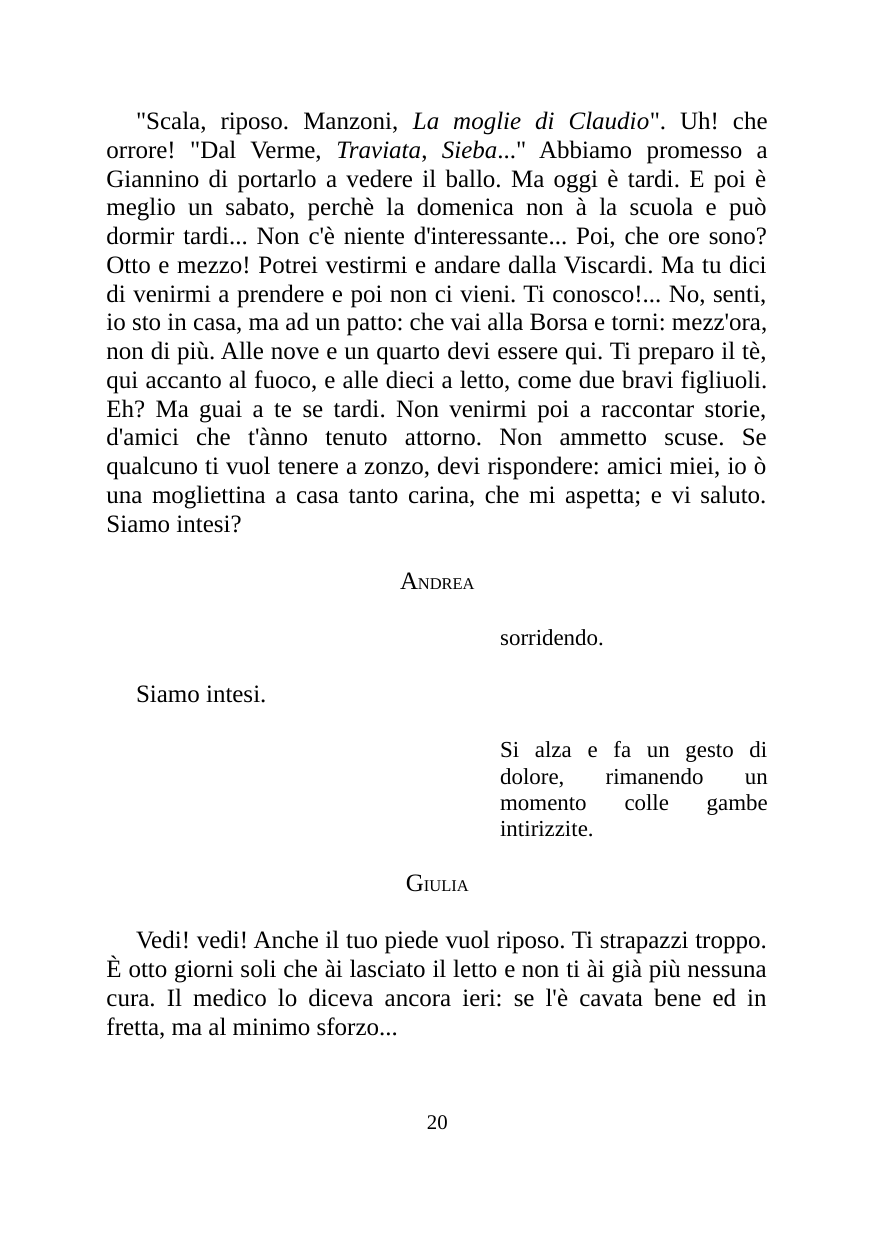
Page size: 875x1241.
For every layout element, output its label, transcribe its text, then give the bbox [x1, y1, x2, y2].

text Vedi! vedi! Anche il tuo piede vuol riposo. Ti strapazzi troppo. È otto giorni soli che ài lasciato il letto e non ti ài già più nessuna cura. Il medico lo diceva ancora ieri: se l'è cavata bene ed in fretta, ma al minimo sforzo... [106, 926, 768, 1041]
text sorridendo. [500, 624, 768, 650]
text Si alza e fa un gesto di dolore, rimanendo un momento colle gambe intirizzite. [500, 736, 768, 842]
text "Scala, riposo. Manzoni, La moglie di Claudio". Uh! che orrore! "Dal Verme, Traviata, Sieba..." Abbiamo promesso a Giannino di portarlo a vedere il ballo. Ma oggi è tardi. E poi è meglio un sabato, perchè la domenica non à la scuola e può dormir tardi... Non c'è niente d'interessante... Poi, che ore sono? Otto e mezzo! Potrei vestirmi e andare dalla Viscardi. Ma tu dici di venirmi a prendere e poi non ci vieni. Ti conosco!... No, senti, io sto in casa, ma ad un patto: che vai alla Borsa e torni: mezz'ora, non di più. Alle nove e un quarto devi essere qui. Ti preparo il tè, qui accanto al fuoco, e alle dieci a letto, come due bravi figliuoli. Eh? Ma guai a te se tardi. Non venirmi poi a raccontar storie, d'amici che t'ànno tenuto attorno. Non ammetto scuse. Se qualcuno ti vuol tenere a zonzo, devi rispondere: amici miei, io ò una mogliettina a casa tanto carina, che mi aspetta; e vi saluto. Siamo intesi? [106, 106, 768, 537]
text Siamo intesi. [106, 679, 768, 708]
text Andrea [106, 566, 768, 595]
text Giulia [106, 868, 768, 897]
